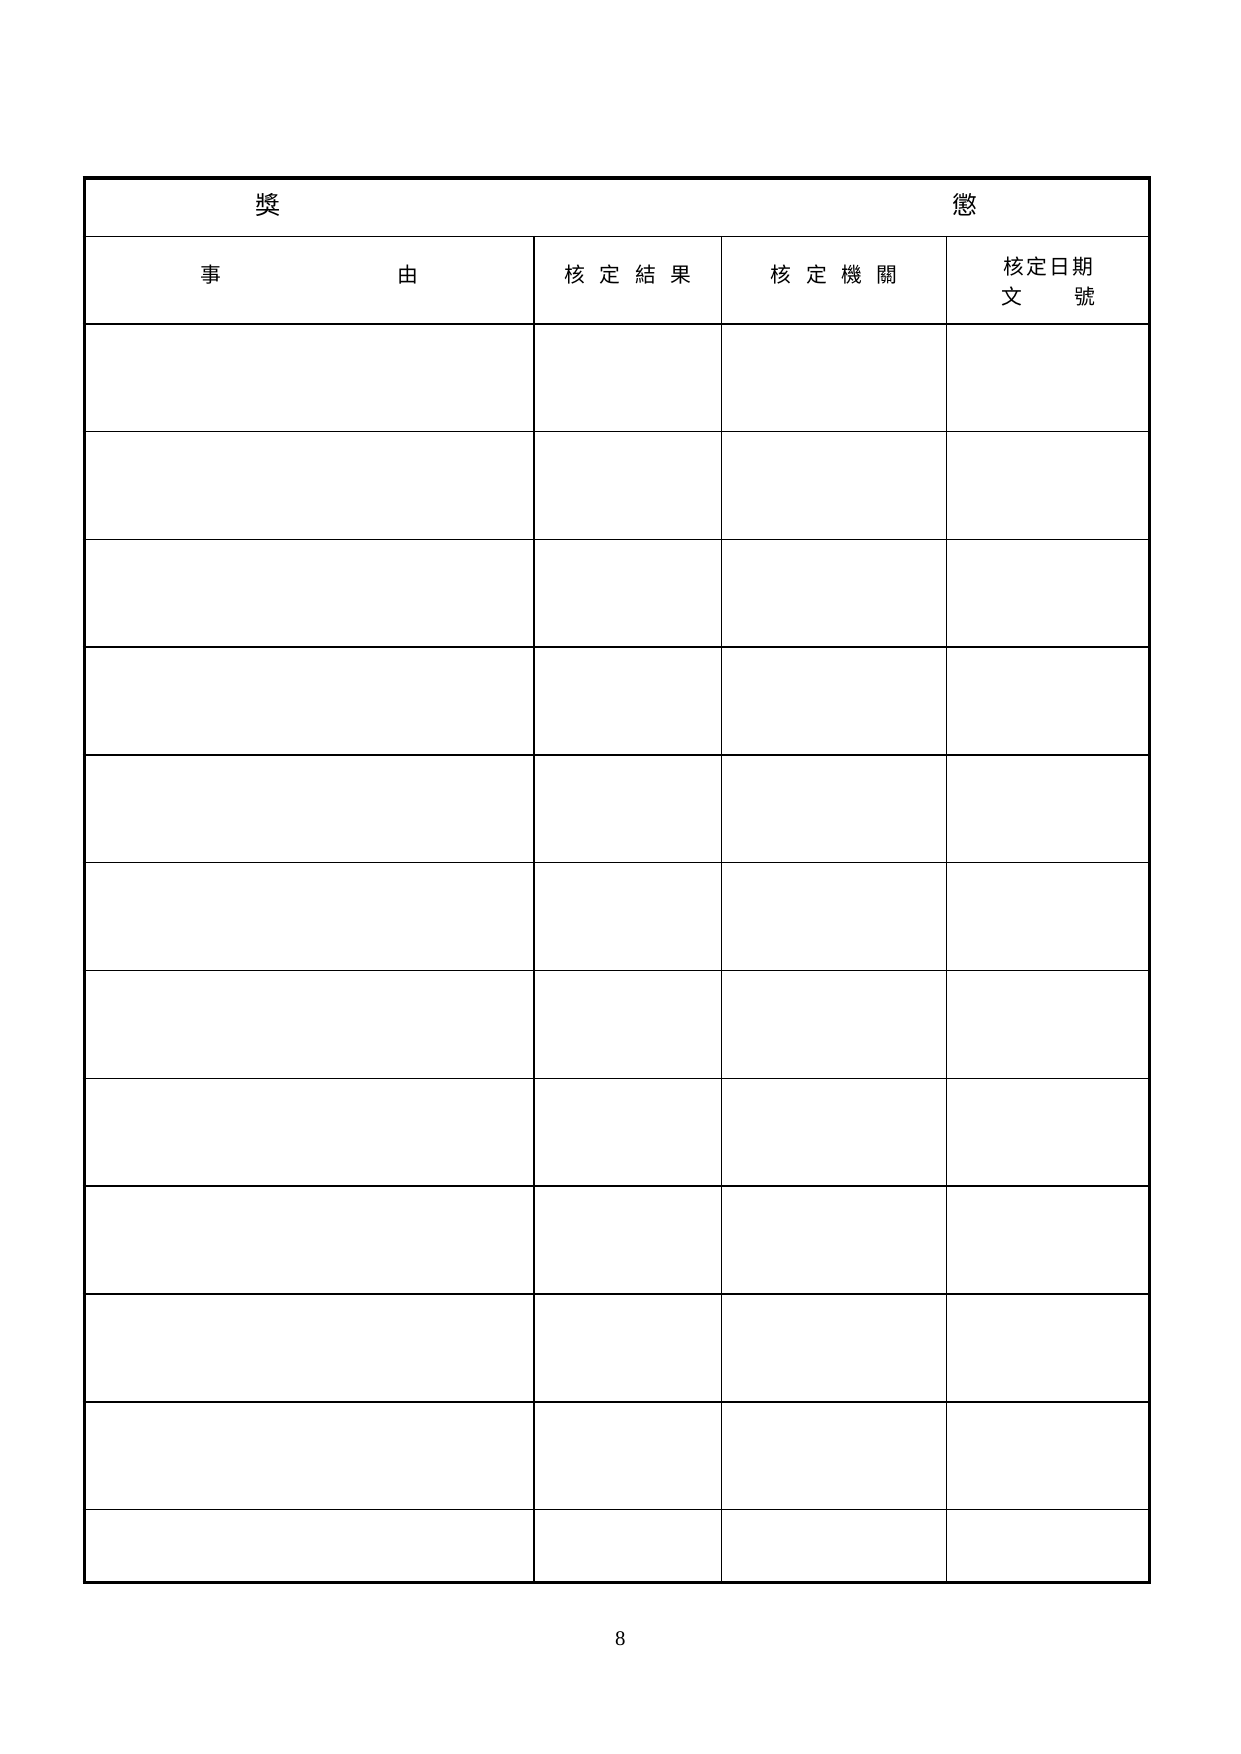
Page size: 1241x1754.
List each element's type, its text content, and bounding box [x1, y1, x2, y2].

table_cell [535, 432, 721, 538]
table_cell [535, 648, 721, 754]
table_cell [86, 1079, 533, 1185]
table_cell [722, 1403, 946, 1509]
table_cell [722, 432, 946, 538]
table_cell [947, 540, 1148, 646]
table_cell [86, 1295, 533, 1401]
table_cell [86, 540, 533, 646]
table_cell [722, 756, 946, 862]
table_cell [722, 1187, 946, 1293]
table_header 獎 懲 [86, 180, 1148, 236]
table_cell [535, 1295, 721, 1401]
table_cell 核 定 機 關 [722, 237, 946, 323]
table_cell 核定日期 文 號 [947, 237, 1148, 323]
table_cell 事 由 [86, 237, 533, 323]
table_cell [947, 1510, 1148, 1581]
table_cell [535, 756, 721, 862]
table_cell [535, 1187, 721, 1293]
table_cell [86, 756, 533, 862]
table_cell [535, 1403, 721, 1509]
table_cell [535, 1079, 721, 1185]
table_cell [722, 1295, 946, 1401]
table_cell [86, 1403, 533, 1509]
table_cell [722, 540, 946, 646]
table_cell [86, 971, 533, 1077]
table_cell [947, 325, 1148, 431]
table_cell [86, 863, 533, 970]
table_cell [86, 325, 533, 431]
table_cell [535, 325, 721, 431]
table_cell [722, 1079, 946, 1185]
table_cell [722, 325, 946, 431]
table_cell [535, 540, 721, 646]
table_cell [947, 1403, 1148, 1509]
table_cell [947, 648, 1148, 754]
table_cell [86, 648, 533, 754]
table_cell [947, 756, 1148, 862]
table_cell [722, 648, 946, 754]
table_cell [947, 863, 1148, 970]
table_cell [535, 863, 721, 970]
table_cell [722, 971, 946, 1077]
table_cell [722, 863, 946, 970]
table_cell [947, 1079, 1148, 1185]
table_cell [86, 1510, 533, 1581]
table_cell [86, 432, 533, 538]
table_cell [535, 971, 721, 1077]
table_cell 核 定 結 果 [535, 237, 721, 323]
table_cell [722, 1510, 946, 1581]
table_cell [947, 1295, 1148, 1401]
table_cell [947, 1187, 1148, 1293]
table_cell [947, 432, 1148, 538]
table_cell [535, 1510, 721, 1581]
table_cell [947, 971, 1148, 1077]
table_cell [86, 1187, 533, 1293]
